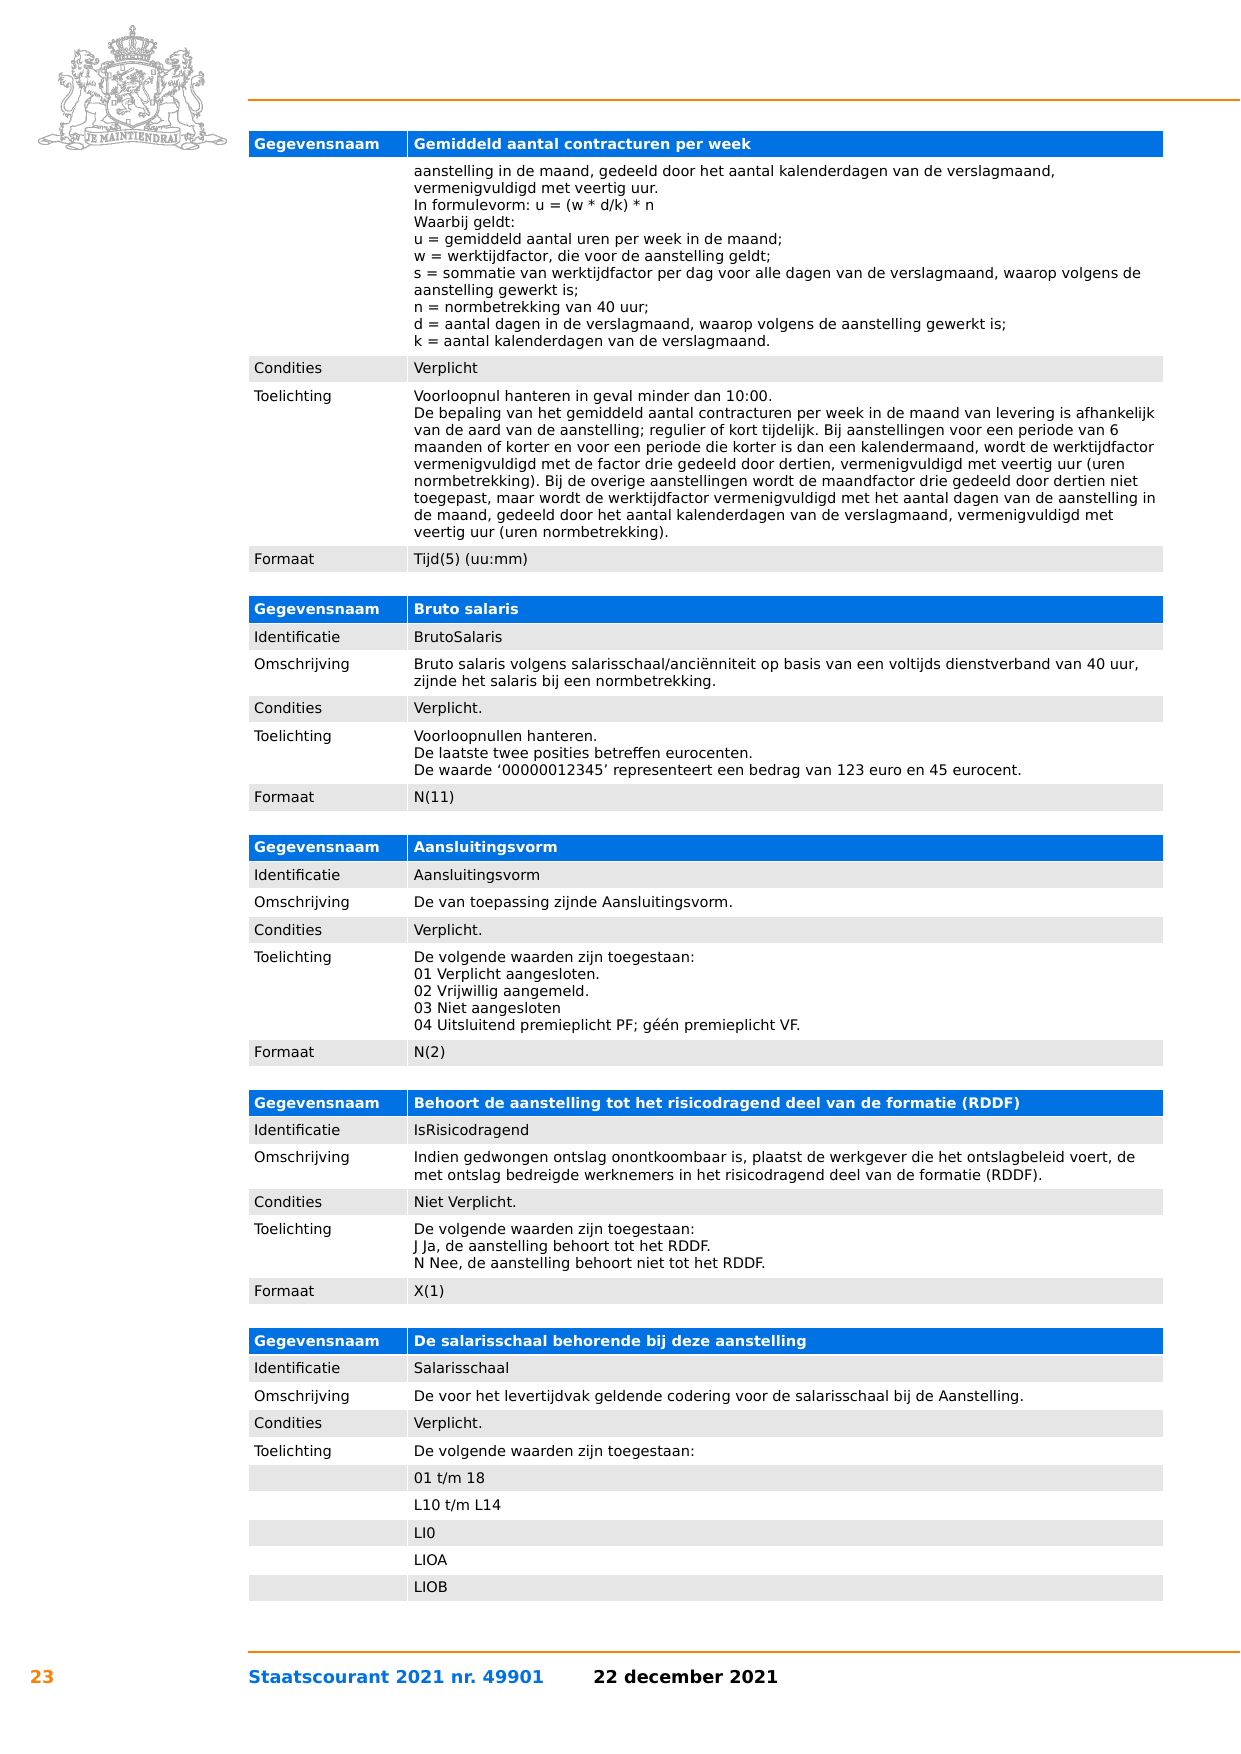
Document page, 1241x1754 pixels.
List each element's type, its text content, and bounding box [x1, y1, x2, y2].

table_cell LI0 [408, 1520, 1163, 1546]
table_cell Toelichting [249, 723, 407, 783]
table_cell Toelichting [249, 383, 407, 545]
table_header De salarisschaal behorende bij deze aanstelling [408, 1328, 1163, 1354]
table_header Gegevensnaam [249, 1328, 407, 1354]
table_header Gegevensnaam [249, 835, 407, 861]
table_cell IsRisicodragend [408, 1117, 1163, 1144]
table_cell [249, 1465, 407, 1491]
table_header Behoort de aanstelling tot het risicodragend deel van de formatie (RDDF) [408, 1090, 1163, 1116]
table_header Aansluitingsvorm [408, 835, 1163, 861]
table_cell Identificatie [249, 862, 407, 888]
table_cell Formaat [249, 546, 407, 572]
table_cell Omschrijving [249, 890, 407, 916]
table_cell [249, 1575, 407, 1601]
table_cell LIOB [408, 1575, 1163, 1601]
table_cell Formaat [249, 1040, 407, 1066]
table_cell [249, 158, 407, 354]
table_cell Verplicht. [408, 696, 1163, 722]
table_cell Identificatie [249, 624, 407, 650]
table_cell X(1) [408, 1278, 1163, 1304]
table_cell Identificatie [249, 1356, 407, 1382]
table_cell 01 t/m 18 [408, 1465, 1163, 1491]
table_cell [249, 1493, 407, 1519]
table_cell aanstelling in de maand, gedeeld door het aantal kalenderdagen van de verslagmaand, vermenigvuldigd met veertig uur. In formulevorm: u = (w * d/k) * n Waarbij geldt: u = gemiddeld aantal uren per week in de maand; w = werktijdfactor, die voor de aanstelling geldt; s = sommatie van werktijdfactor per dag voor alle dagen van de verslagmaand, waarop volgens de aanstelling gewerkt is; n = normbetrekking van 40 uur; d = aantal dagen in de verslagmaand, waarop volgens de aanstelling gewerkt is; k = aantal kalenderdagen van de verslagmaand. [408, 158, 1163, 354]
table_header Gegevensnaam [249, 596, 407, 623]
table_cell De volgende waarden zijn toegestaan: [408, 1438, 1163, 1464]
table_cell Omschrijving [249, 1383, 407, 1409]
table_cell Omschrijving [249, 1145, 407, 1188]
table_header Gegevensnaam [249, 1090, 407, 1116]
table_header Gegevensnaam [249, 131, 407, 157]
table_cell Toelichting [249, 944, 407, 1038]
table_cell Verplicht. [408, 1410, 1163, 1437]
table_cell BrutoSalaris [408, 624, 1163, 650]
table_cell Toelichting [249, 1438, 407, 1464]
table_cell Voorloopnullen hanteren. De laatste twee posities betreffen eurocenten. De waarde ‘00000012345’ representeert een bedrag van 123 euro en 45 eurocent. [408, 723, 1163, 783]
table_cell L10 t/m L14 [408, 1493, 1163, 1519]
table_cell Indien gedwongen ontslag onontkoombaar is, plaatst de werkgever die het ontslagbeleid voert, de met ontslag bedreigde werknemers in het risicodragend deel van de formatie (RDDF). [408, 1145, 1163, 1188]
table_cell Condities [249, 356, 407, 382]
table_cell Bruto salaris volgens salarisschaal/anciënniteit op basis van een voltijds dienstverband van 40 uur, zijnde het salaris bij een normbetrekking. [408, 651, 1163, 694]
picture [38, 25, 227, 150]
table_cell De voor het levertijdvak geldende codering voor de salarisschaal bij de Aanstelling. [408, 1383, 1163, 1409]
table_cell N(2) [408, 1040, 1163, 1066]
table_cell De volgende waarden zijn toegestaan: J Ja, de aanstelling behoort tot het RDDF. N Nee, de aanstelling behoort niet tot het RDDF. [408, 1216, 1163, 1277]
table_cell De van toepassing zijnde Aansluitingsvorm. [408, 890, 1163, 916]
table_cell N(11) [408, 784, 1163, 811]
table_cell Voorloopnul hanteren in geval minder dan 10:00. De bepaling van het gemiddeld aantal contracturen per week in de maand van levering is afhankelijk van de aard van de aanstelling; regulier of kort tijdelijk. Bij aanstellingen voor een periode van 6 maanden of korter en voor een periode die korter is dan een kalendermaand, wordt de werktijdfactor vermenigvuldigd met de factor drie gedeeld door dertien, vermenigvuldigd met veertig uur (uren normbetrekking). Bij de overige aanstellingen wordt de maandfactor drie gedeeld door dertien niet toegepast, maar wordt de werktijdfactor vermenigvuldigd met het aantal dagen van de aanstelling in de maand, gedeeld door het aantal kalenderdagen van de verslagmaand, vermenigvuldigd met veertig uur (uren normbetrekking). [408, 383, 1163, 545]
table_header Gemiddeld aantal contracturen per week [408, 131, 1163, 157]
table_cell Identificatie [249, 1117, 407, 1144]
table_cell Condities [249, 696, 407, 722]
table_cell Condities [249, 1189, 407, 1215]
table_cell Formaat [249, 1278, 407, 1304]
table_header Bruto salaris [408, 596, 1163, 623]
table_cell Salarisschaal [408, 1356, 1163, 1382]
table_cell Condities [249, 1410, 407, 1437]
table_cell Verplicht [408, 356, 1163, 382]
table_cell Tijd(5) (uu:mm) [408, 546, 1163, 572]
table_cell Formaat [249, 784, 407, 811]
table_cell [249, 1547, 407, 1574]
table_cell Verplicht. [408, 917, 1163, 943]
table_cell Toelichting [249, 1216, 407, 1277]
table_cell Niet Verplicht. [408, 1189, 1163, 1215]
table_cell Condities [249, 917, 407, 943]
table_cell De volgende waarden zijn toegestaan: 01 Verplicht aangesloten. 02 Vrijwillig aangemeld. 03 Niet aangesloten 04 Uitsluitend premieplicht PF; géén premieplicht VF. [408, 944, 1163, 1038]
table_cell Omschrijving [249, 651, 407, 694]
table_cell Aansluitingsvorm [408, 862, 1163, 888]
table_cell LIOA [408, 1547, 1163, 1574]
table_cell [249, 1520, 407, 1546]
